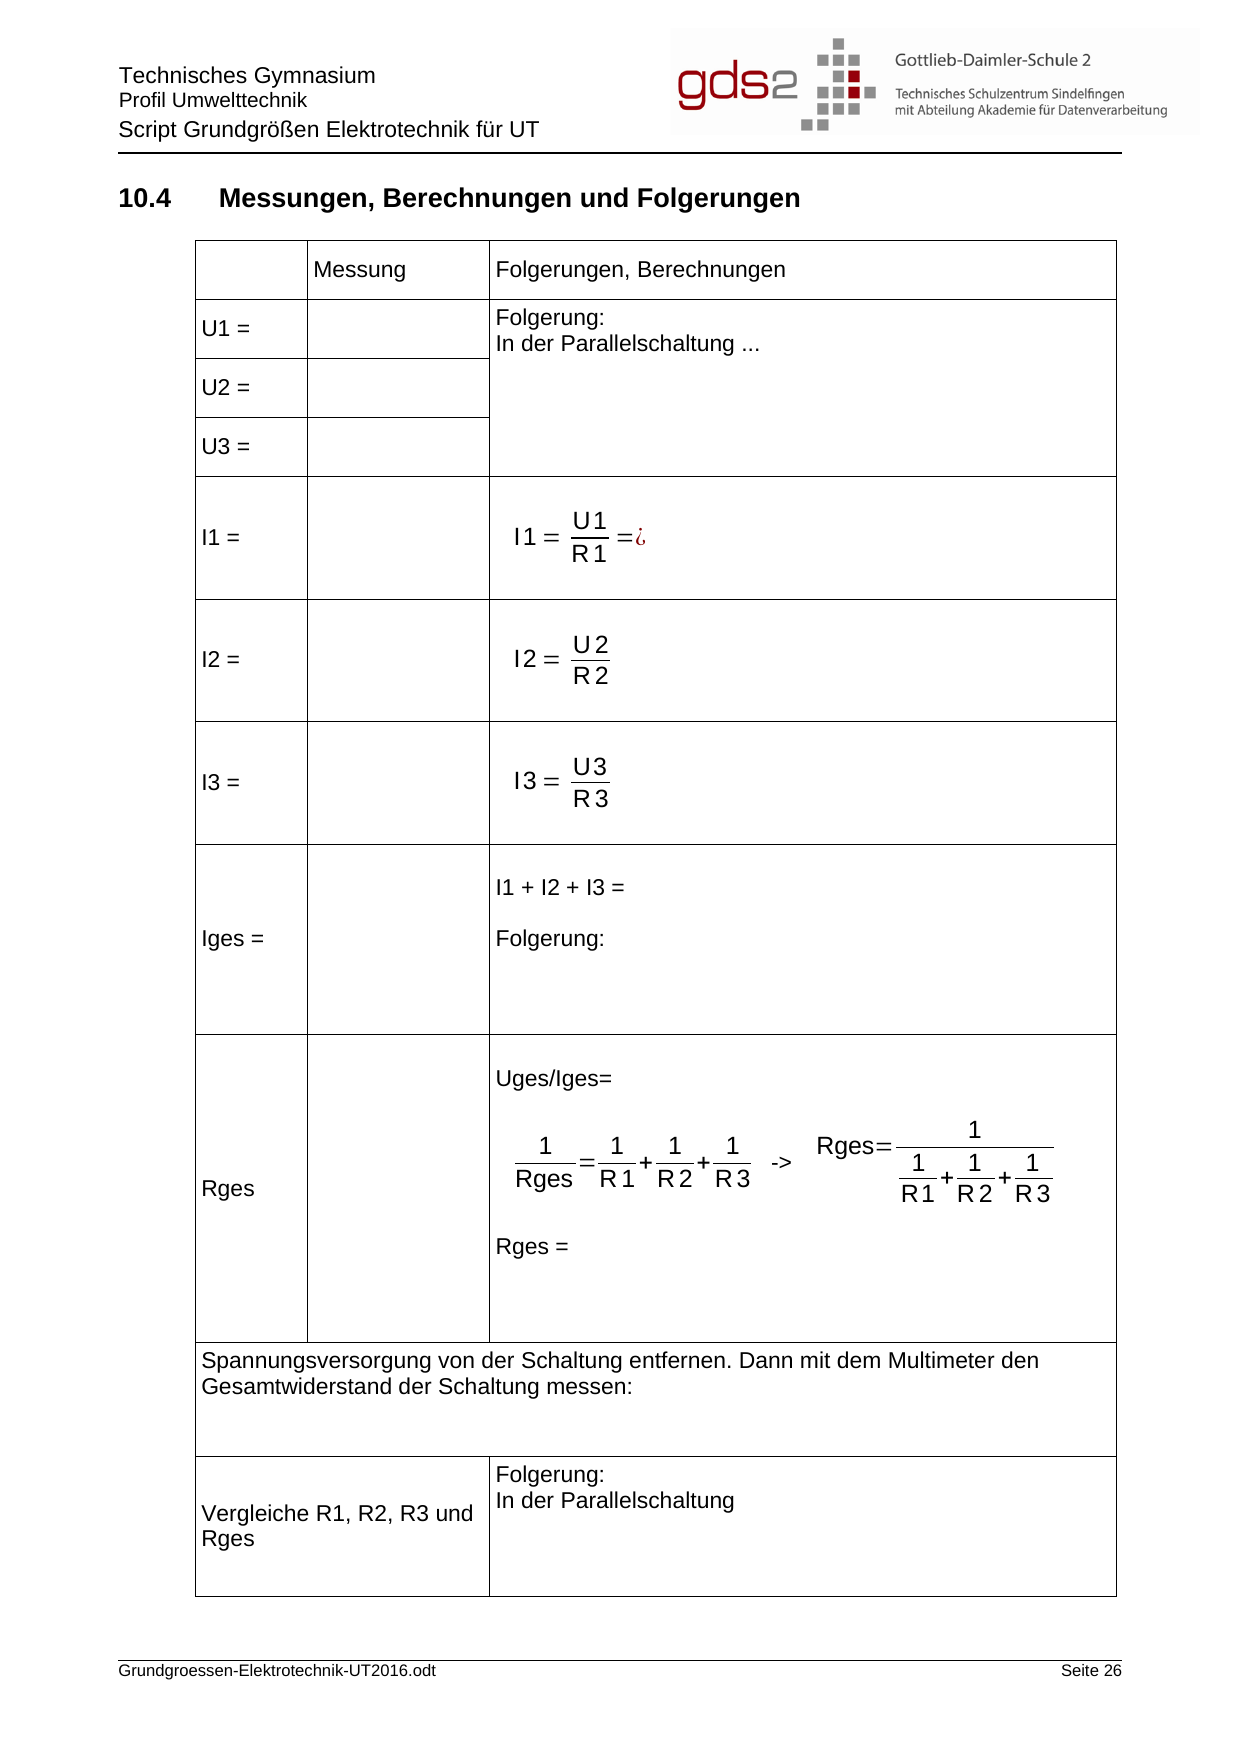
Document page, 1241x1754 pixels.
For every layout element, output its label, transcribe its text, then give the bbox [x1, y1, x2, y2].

table_header Messung [308, 241, 489, 299]
table_cell Uges/Iges= -> Rges = [490, 1035, 1116, 1342]
table_cell I1 + I2 + I3 = Folgerung: [490, 845, 1116, 1034]
table_cell Rges [196, 1035, 307, 1342]
table_cell [490, 600, 1116, 721]
table_cell U2 = [196, 359, 307, 417]
table_cell [308, 722, 489, 843]
table_header Folgerungen, Berechnungen [490, 241, 1116, 299]
table_cell [308, 600, 489, 721]
table_cell [490, 477, 1116, 598]
table_cell [308, 359, 489, 417]
table_cell U3 = [196, 418, 307, 476]
table_cell Iges = [196, 845, 307, 1034]
table_header [196, 241, 307, 299]
table_cell Folgerung: In der Parallelschaltung [490, 1457, 1116, 1596]
subtitle Messungen, Berechnungen und Folgerungen [118, 183, 1122, 213]
table_cell [308, 1035, 489, 1342]
table_cell I1 = [196, 477, 307, 598]
table_cell Spannungsversorgung von der Schaltung entfernen. Dann mit dem Multimeter den Gesamtwiderstand der Schaltung messen: [196, 1343, 1116, 1456]
picture [670, 28, 1201, 135]
table_cell I3 = [196, 722, 307, 843]
table_cell [308, 845, 489, 1034]
table_cell I2 = [196, 600, 307, 721]
table_cell U1 = [196, 300, 307, 358]
table_cell Vergleiche R1, R2, R3 und Rges [196, 1457, 489, 1596]
table_cell [308, 300, 489, 358]
table_cell [308, 477, 489, 598]
table_cell Folgerung: In der Parallelschaltung ... [490, 300, 1116, 476]
table_cell [490, 722, 1116, 843]
table_cell [308, 418, 489, 476]
